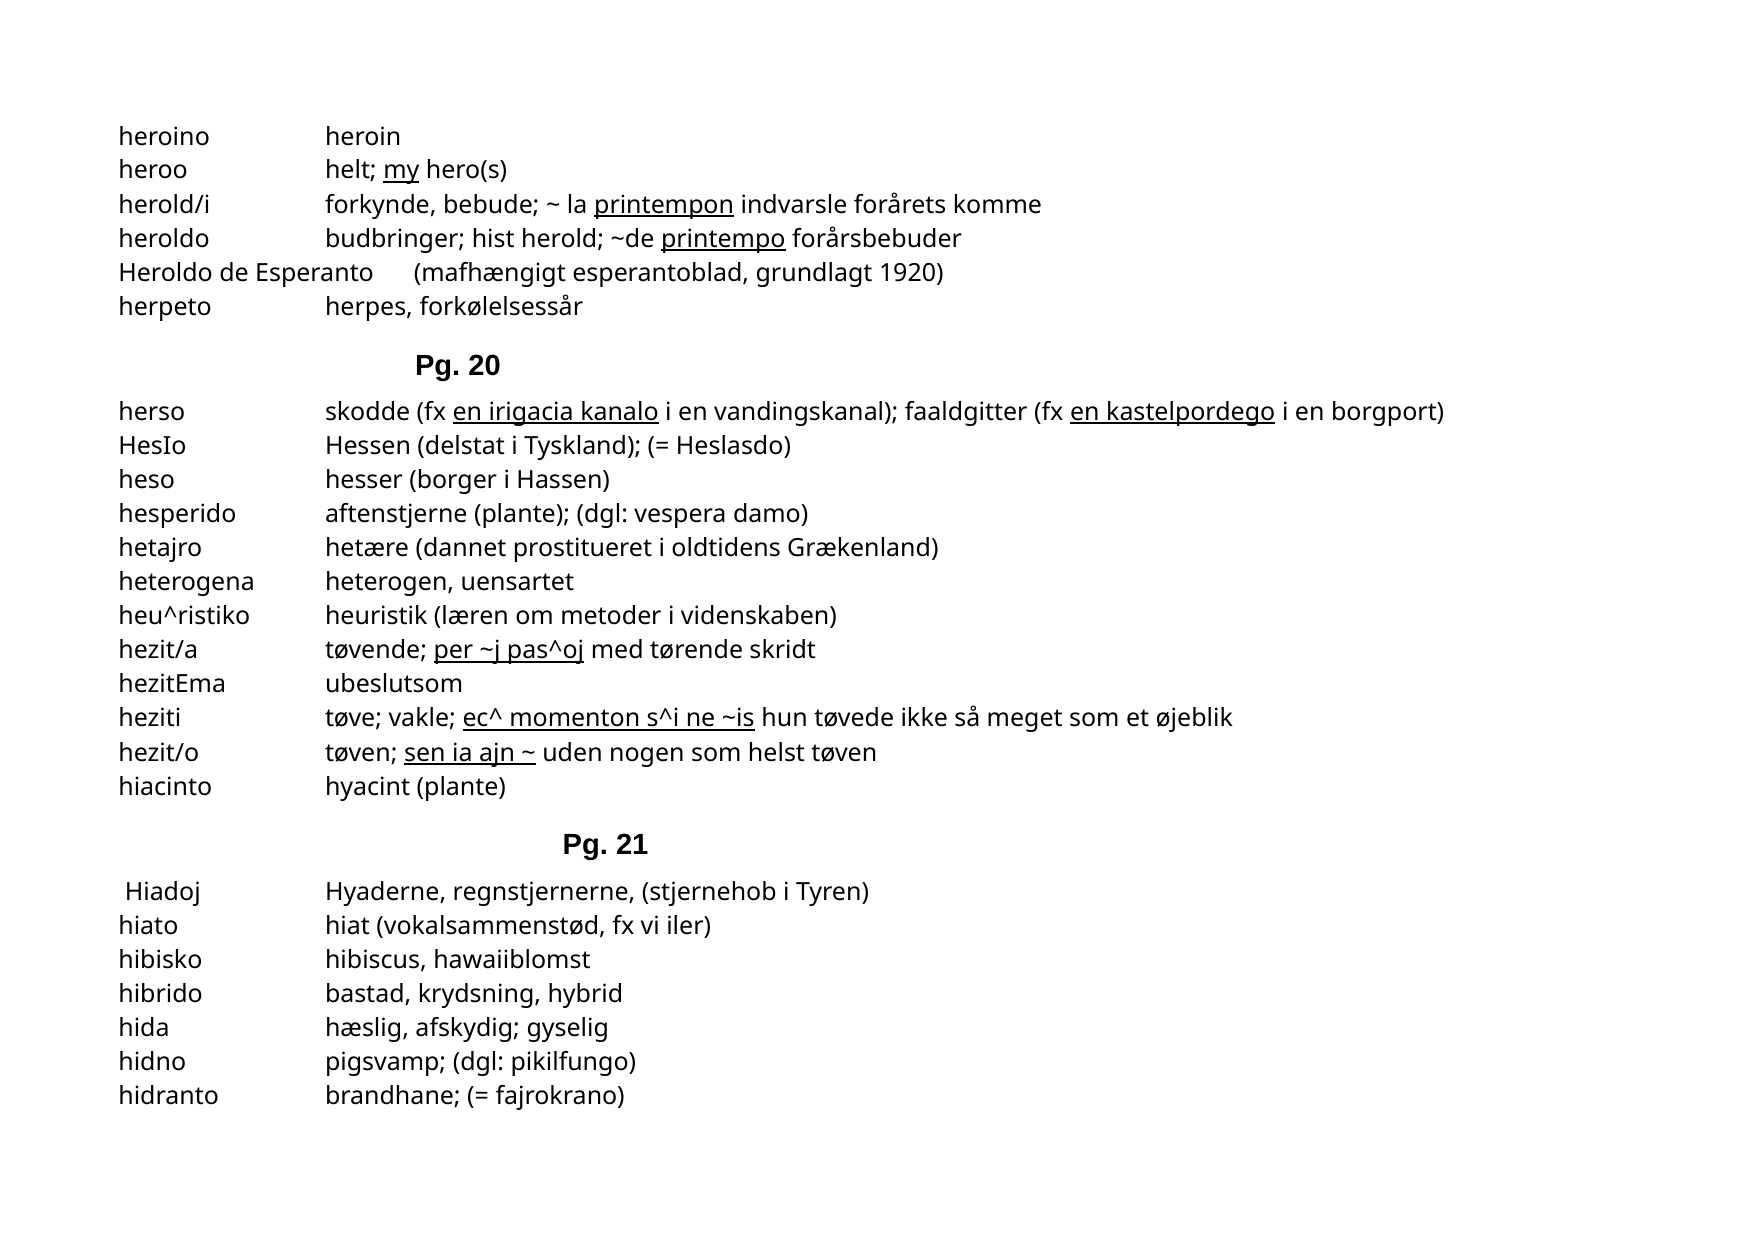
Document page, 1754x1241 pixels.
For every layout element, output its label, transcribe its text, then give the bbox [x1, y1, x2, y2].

text heroo helt; my hero(s) [118, 152, 1636, 186]
subtitle Pg. 20 [118, 347, 1636, 381]
text HesIo Hessen (delstat i Tyskland); (= Heslasdo) [118, 428, 1636, 462]
text hesperido aftenstjerne (plante); (dgl: vespera damo) [118, 496, 1636, 530]
text heroino heroin [118, 118, 1636, 152]
text herso skodde (fx en irigacia kanalo i en vandingskanal); faaldgitter (fx en kastelpordego i en borgport) [118, 393, 1636, 428]
text hiato hiat (vokalsammenstød, fx vi iler) [118, 907, 1636, 941]
text hezitEma ubeslutsom [118, 666, 1636, 700]
text hidno pigsvamp; (dgl: pikilfungo) [118, 1044, 1636, 1078]
text hidranto brandhane; (= fajrokrano) [118, 1078, 1636, 1112]
text heu^ristiko heuristik (læren om metoder i videnskaben) [118, 598, 1636, 632]
text hezit/a tøvende; per ~j pas^oj med tørende skridt [118, 632, 1636, 666]
text hezit/o tøven; sen ia ajn ~ uden nogen som helst tøven [118, 734, 1636, 768]
text hibisko hibiscus, hawaiiblomst [118, 941, 1636, 976]
text herpeto herpes, forkølelsessår [118, 288, 1636, 322]
text hetajro hetære (dannet prostitueret i oldtidens Grækenland) [118, 530, 1636, 564]
text Heroldo de Esperanto (mafhængigt esperantoblad, grundlagt 1920) [118, 254, 1636, 288]
text heziti tøve; vakle; ec^ momenton s^i ne ~is hun tøvede ikke så meget som et øjeblik [118, 700, 1636, 734]
text heso hesser (borger i Hassen) [118, 462, 1636, 496]
text hiacinto hyacint (plante) [118, 768, 1636, 802]
text hibrido bastad, krydsning, hybrid [118, 976, 1636, 1009]
text hida hæslig, afskydig; gyselig [118, 1009, 1636, 1044]
text herold/i forkynde, bebude; ~ la printempon indvarsle forårets komme [118, 186, 1636, 220]
text Hiadoj Hyaderne, regnstjernerne, (stjernehob i Tyren) [118, 873, 1636, 907]
text heroldo budbringer; hist herold; ~de printempo forårsbebuder [118, 220, 1636, 254]
subtitle Pg. 21 [118, 827, 1636, 861]
text heterogena heterogen, uensartet [118, 564, 1636, 598]
